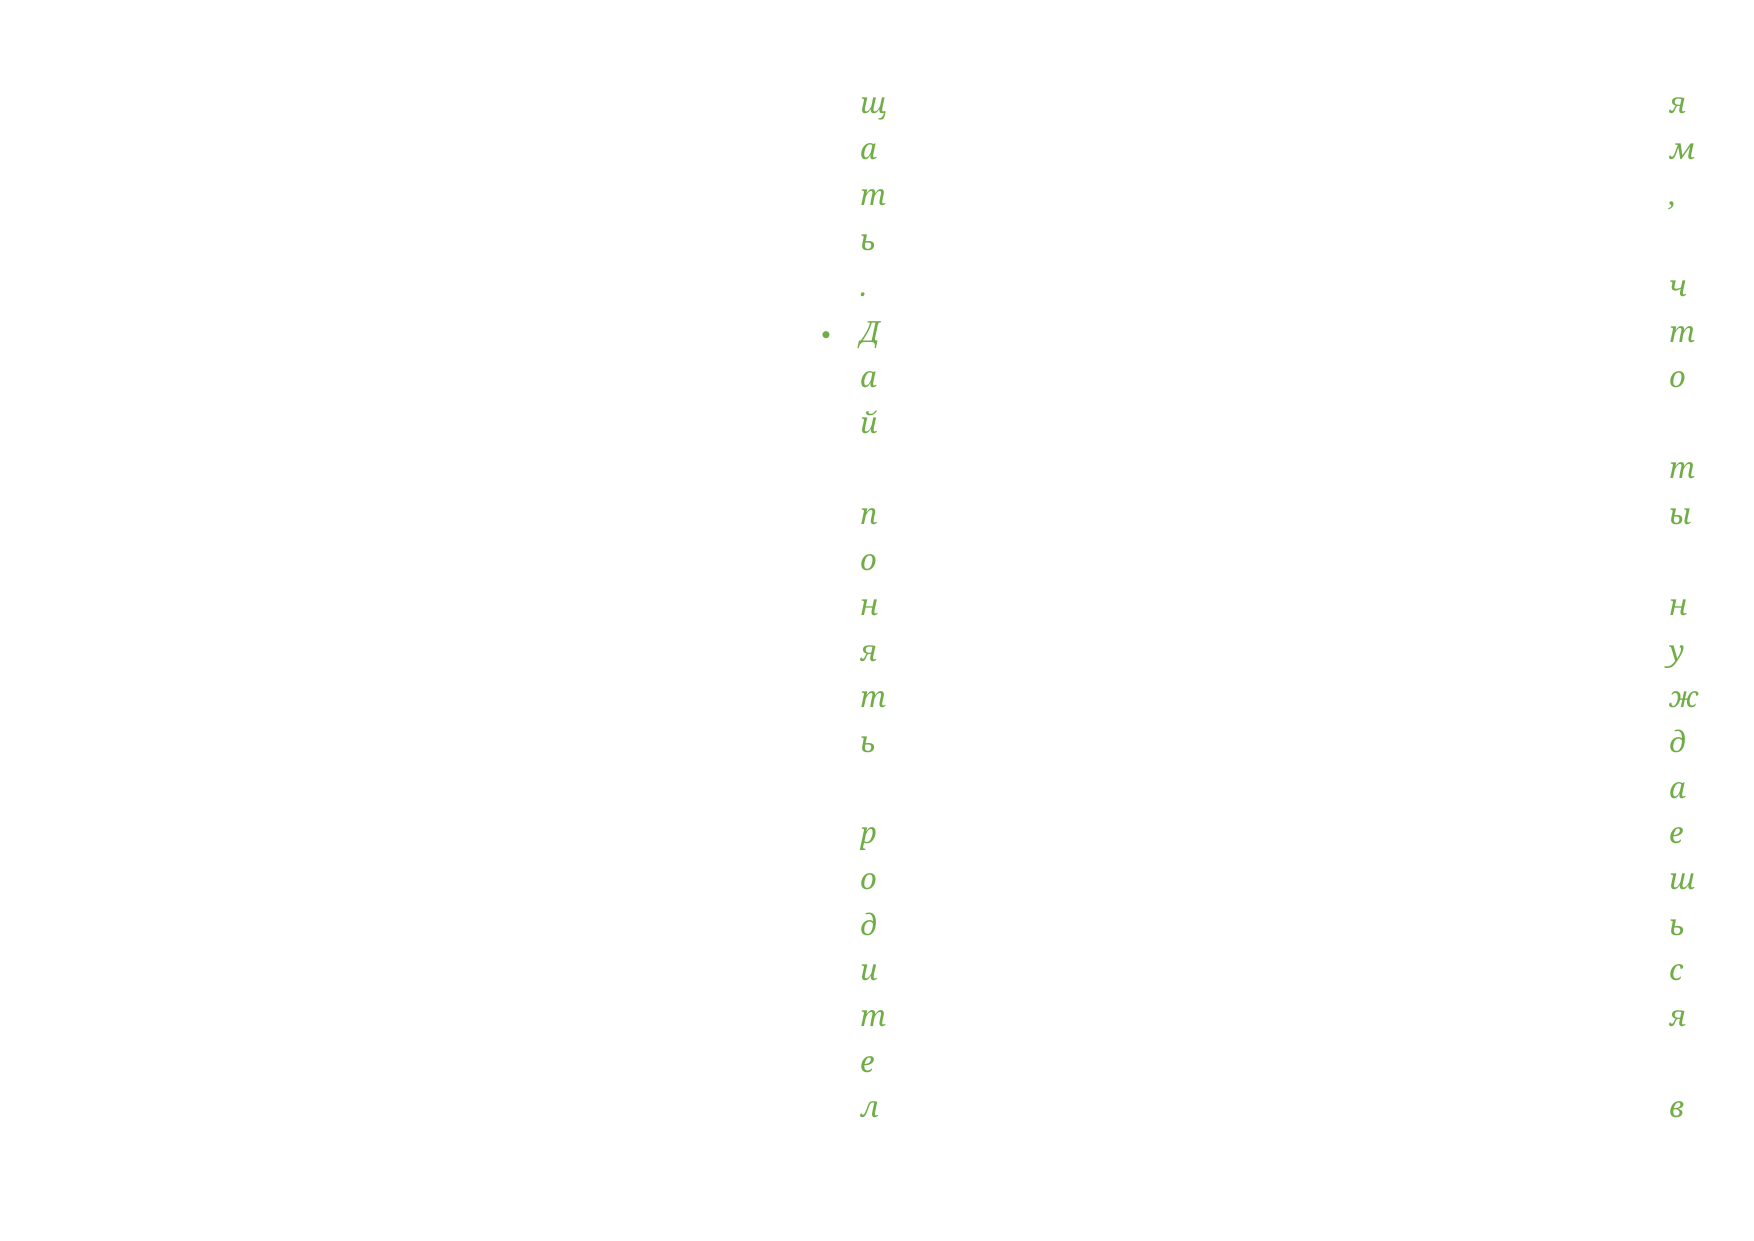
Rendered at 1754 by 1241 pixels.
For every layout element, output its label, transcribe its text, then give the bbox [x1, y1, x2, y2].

list Дай понять родителям, что ты нуждаешься в их совете и помощи. [860, 342, 868, 659]
list Дай понять родителям, что ты нуждаешься в их совете и помощи. [860, 843, 868, 1115]
list Дай понять родителям, что ты нуждаешься в их совете и помощи. [1669, 706, 1677, 1024]
list Дай понять родителям, что ты нуждаешься в их совете и помощи. [860, 655, 868, 847]
list Дай понять родителям, что ты нуждаешься в их совете и помощи. [1669, 153, 1677, 656]
